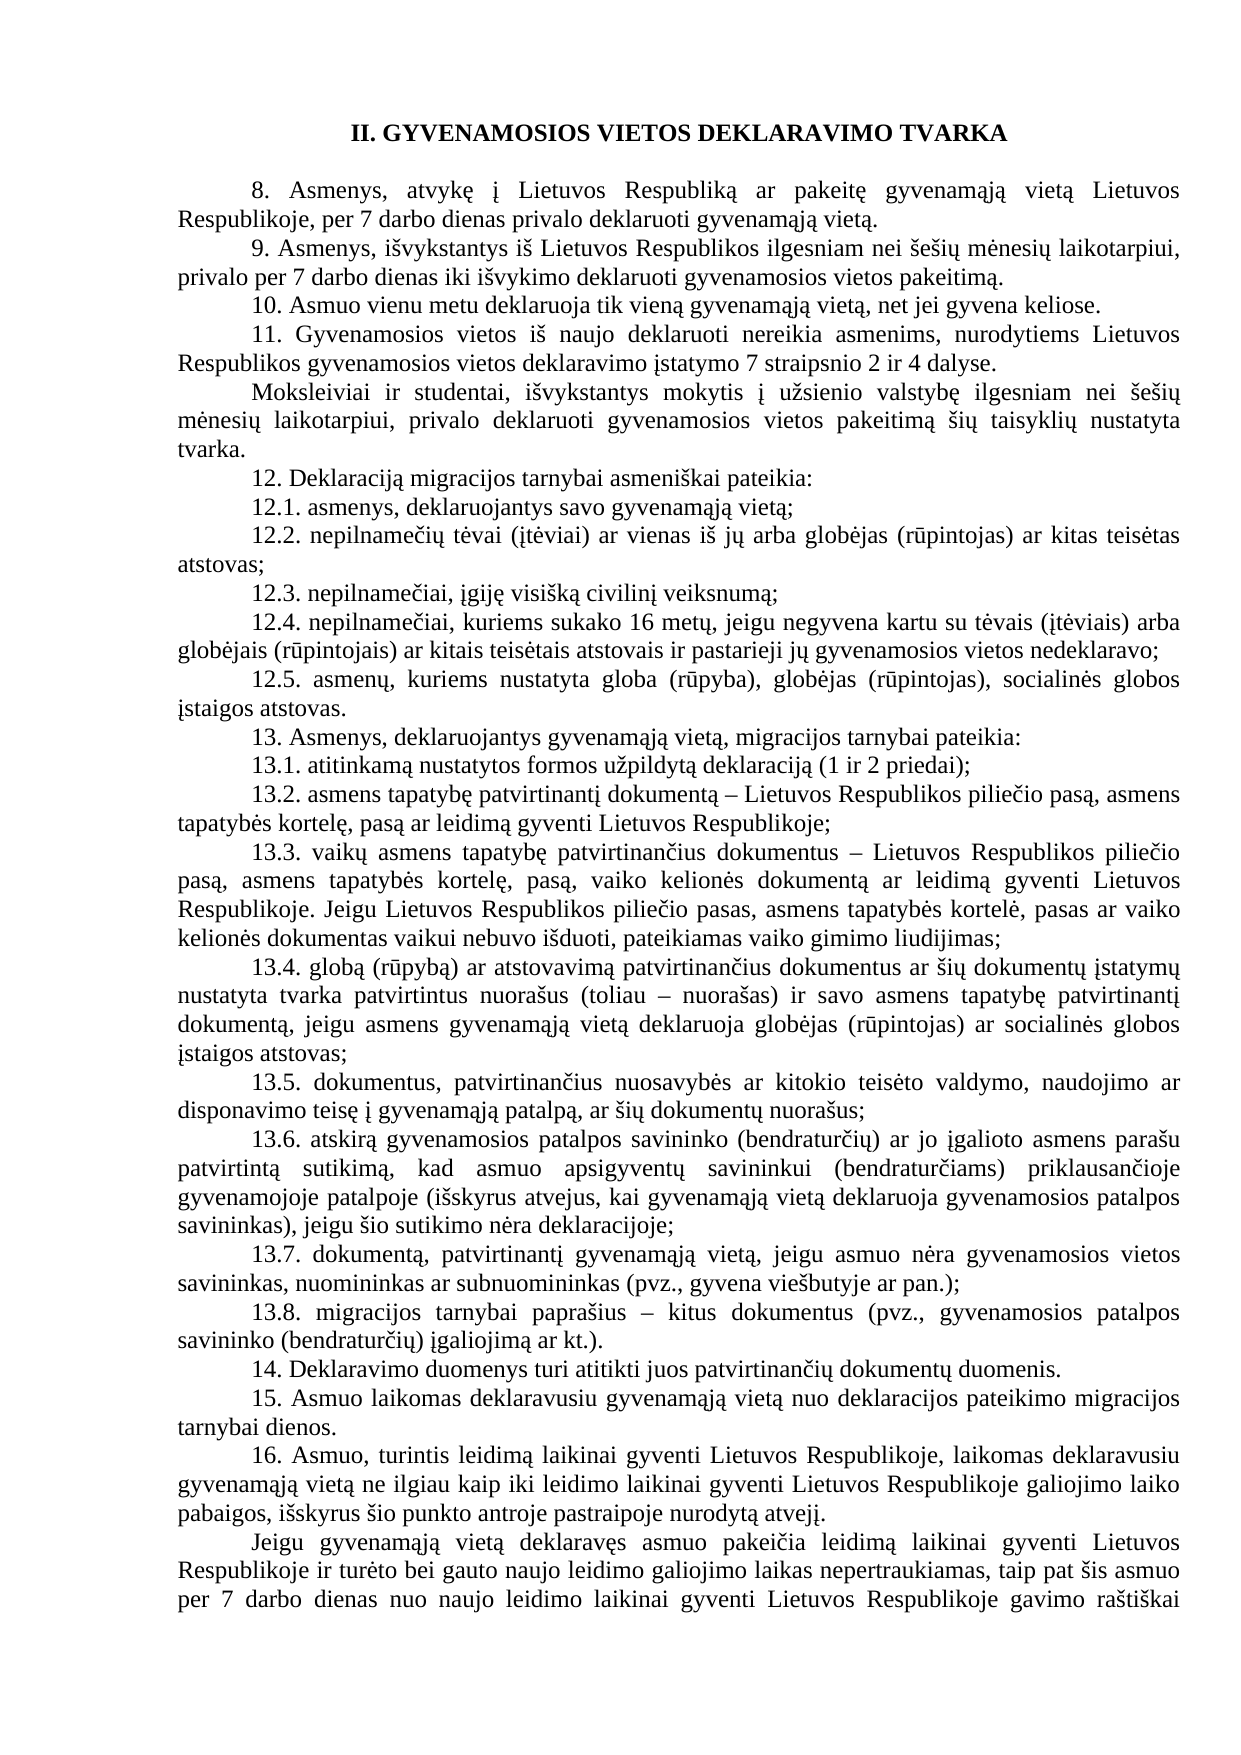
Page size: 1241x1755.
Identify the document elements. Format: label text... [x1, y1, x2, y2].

text 8. Asmenys, atvykę į Lietuvos Respubliką ar pakeitę gyvenamąją vietą Lietuvos Respublikoje, per 7 darbo dienas privalo deklaruoti gyvenamąją vietą. [177, 176, 1181, 233]
text 13.8. migracijos tarnybai paprašius – kitus dokumentus (pvz., gyvenamosios patalpos savininko (bendraturčių) įgaliojimą ar kt.). [177, 1297, 1181, 1354]
text 13.3. vaikų asmens tapatybę patvirtinančius dokumentus – Lietuvos Respublikos piliečio pasą, asmens tapatybės kortelę, pasą, vaiko kelionės dokumentą ar leidimą gyventi Lietuvos Respublikoje. Jeigu Lietuvos Respublikos piliečio pasas, asmens tapatybės kortelė, pasas ar vaiko kelionės dokumentas vaikui nebuvo išduoti, pateikiamas vaiko gimimo liudijimas; [177, 837, 1181, 952]
text 13.4. globą (rūpybą) ar atstovavimą patvirtinančius dokumentus ar šių dokumentų įstatymų nustatyta tvarka patvirtintus nuorašus (toliau – nuorašas) ir savo asmens tapatybę patvirtinantį dokumentą, jeigu asmens gyvenamąją vietą deklaruoja globėjas (rūpintojas) ar socialinės globos įstaigos atstovas; [177, 952, 1181, 1067]
text 10. Asmuo vienu metu deklaruoja tik vieną gyvenamąją vietą, net jei gyvena keliose. [177, 291, 1181, 319]
text 15. Asmuo laikomas deklaravusiu gyvenamąją vietą nuo deklaracijos pateikimo migracijos tarnybai dienos. [177, 1383, 1181, 1441]
text 13.6. atskirą gyvenamosios patalpos savininko (bendraturčių) ar jo įgalioto asmens parašu patvirtintą sutikimą, kad asmuo apsigyventų savininkui (bendraturčiams) priklausančioje gyvenamojoje patalpoje (išskyrus atvejus, kai gyvenamąją vietą deklaruoja gyvenamosios patalpos savininkas), jeigu šio sutikimo nėra deklaracijoje; [177, 1124, 1181, 1239]
text 12.4. nepilnamečiai, kuriems sukako 16 metų, jeigu negyvena kartu su tėvais (įtėviais) arba globėjais (rūpintojais) ar kitais teisėtais atstovais ir pastarieji jų gyvenamosios vietos nedeklaravo; [177, 607, 1181, 664]
text 9. Asmenys, išvykstantys iš Lietuvos Respublikos ilgesniam nei šešių mėnesių laikotarpiui, privalo per 7 darbo dienas iki išvykimo deklaruoti gyvenamosios vietos pakeitimą. [177, 233, 1181, 291]
text 13.7. dokumentą, patvirtinantį gyvenamąją vietą, jeigu asmuo nėra gyvenamosios vietos savininkas, nuomininkas ar subnuomininkas (pvz., gyvena viešbutyje ar pan.); [177, 1239, 1181, 1297]
text II. GYVENAMOSIOS VIETOS DEKLARAVIMO TVARKA [177, 118, 1181, 147]
text 14. Deklaravimo duomenys turi atitikti juos patvirtinančių dokumentų duomenis. [177, 1354, 1181, 1383]
text 11. Gyvenamosios vietos iš naujo deklaruoti nereikia asmenims, nurodytiems Lietuvos Respublikos gyvenamosios vietos deklaravimo įstatymo 7 straipsnio 2 ir 4 dalyse. [177, 319, 1181, 377]
text 16. Asmuo, turintis leidimą laikinai gyventi Lietuvos Respublikoje, laikomas deklaravusiu gyvenamąją vietą ne ilgiau kaip iki leidimo laikinai gyventi Lietuvos Respublikoje galiojimo laiko pabaigos, išskyrus šio punkto antroje pastraipoje nurodytą atvejį. [177, 1441, 1181, 1527]
text 12.2. nepilnamečių tėvai (įtėviai) ar vienas iš jų arba globėjas (rūpintojas) ar kitas teisėtas atstovas; [177, 521, 1181, 578]
text 13.5. dokumentus, patvirtinančius nuosavybės ar kitokio teisėto valdymo, naudojimo ar disponavimo teisę į gyvenamąją patalpą, ar šių dokumentų nuorašus; [177, 1067, 1181, 1124]
text Jeigu gyvenamąją vietą deklaravęs asmuo pakeičia leidimą laikinai gyventi Lietuvos Respublikoje ir turėto bei gauto naujo leidimo galiojimo laikas nepertraukiamas, taip pat šis asmuo per 7 darbo dienas nuo naujo leidimo laikinai gyventi Lietuvos Respublikoje gavimo raštiškai [177, 1527, 1181, 1613]
text 13. Asmenys, deklaruojantys gyvenamąją vietą, migracijos tarnybai pateikia: [177, 722, 1181, 751]
text 12.1. asmenys, deklaruojantys savo gyvenamąją vietą; [177, 492, 1181, 521]
text Moksleiviai ir studentai, išvykstantys mokytis į užsienio valstybę ilgesniam nei šešių mėnesių laikotarpiui, privalo deklaruoti gyvenamosios vietos pakeitimą šių taisyklių nustatyta tvarka. [177, 377, 1181, 463]
text 12.5. asmenų, kuriems nustatyta globa (rūpyba), globėjas (rūpintojas), socialinės globos įstaigos atstovas. [177, 664, 1181, 722]
text 13.2. asmens tapatybę patvirtinantį dokumentą – Lietuvos Respublikos piliečio pasą, asmens tapatybės kortelę, pasą ar leidimą gyventi Lietuvos Respublikoje; [177, 779, 1181, 837]
text 12. Deklaraciją migracijos tarnybai asmeniškai pateikia: [177, 463, 1181, 492]
text 13.1. atitinkamą nustatytos formos užpildytą deklaraciją (1 ir 2 priedai); [177, 751, 1181, 779]
text 12.3. nepilnamečiai, įgiję visišką civilinį veiksnumą; [177, 578, 1181, 607]
